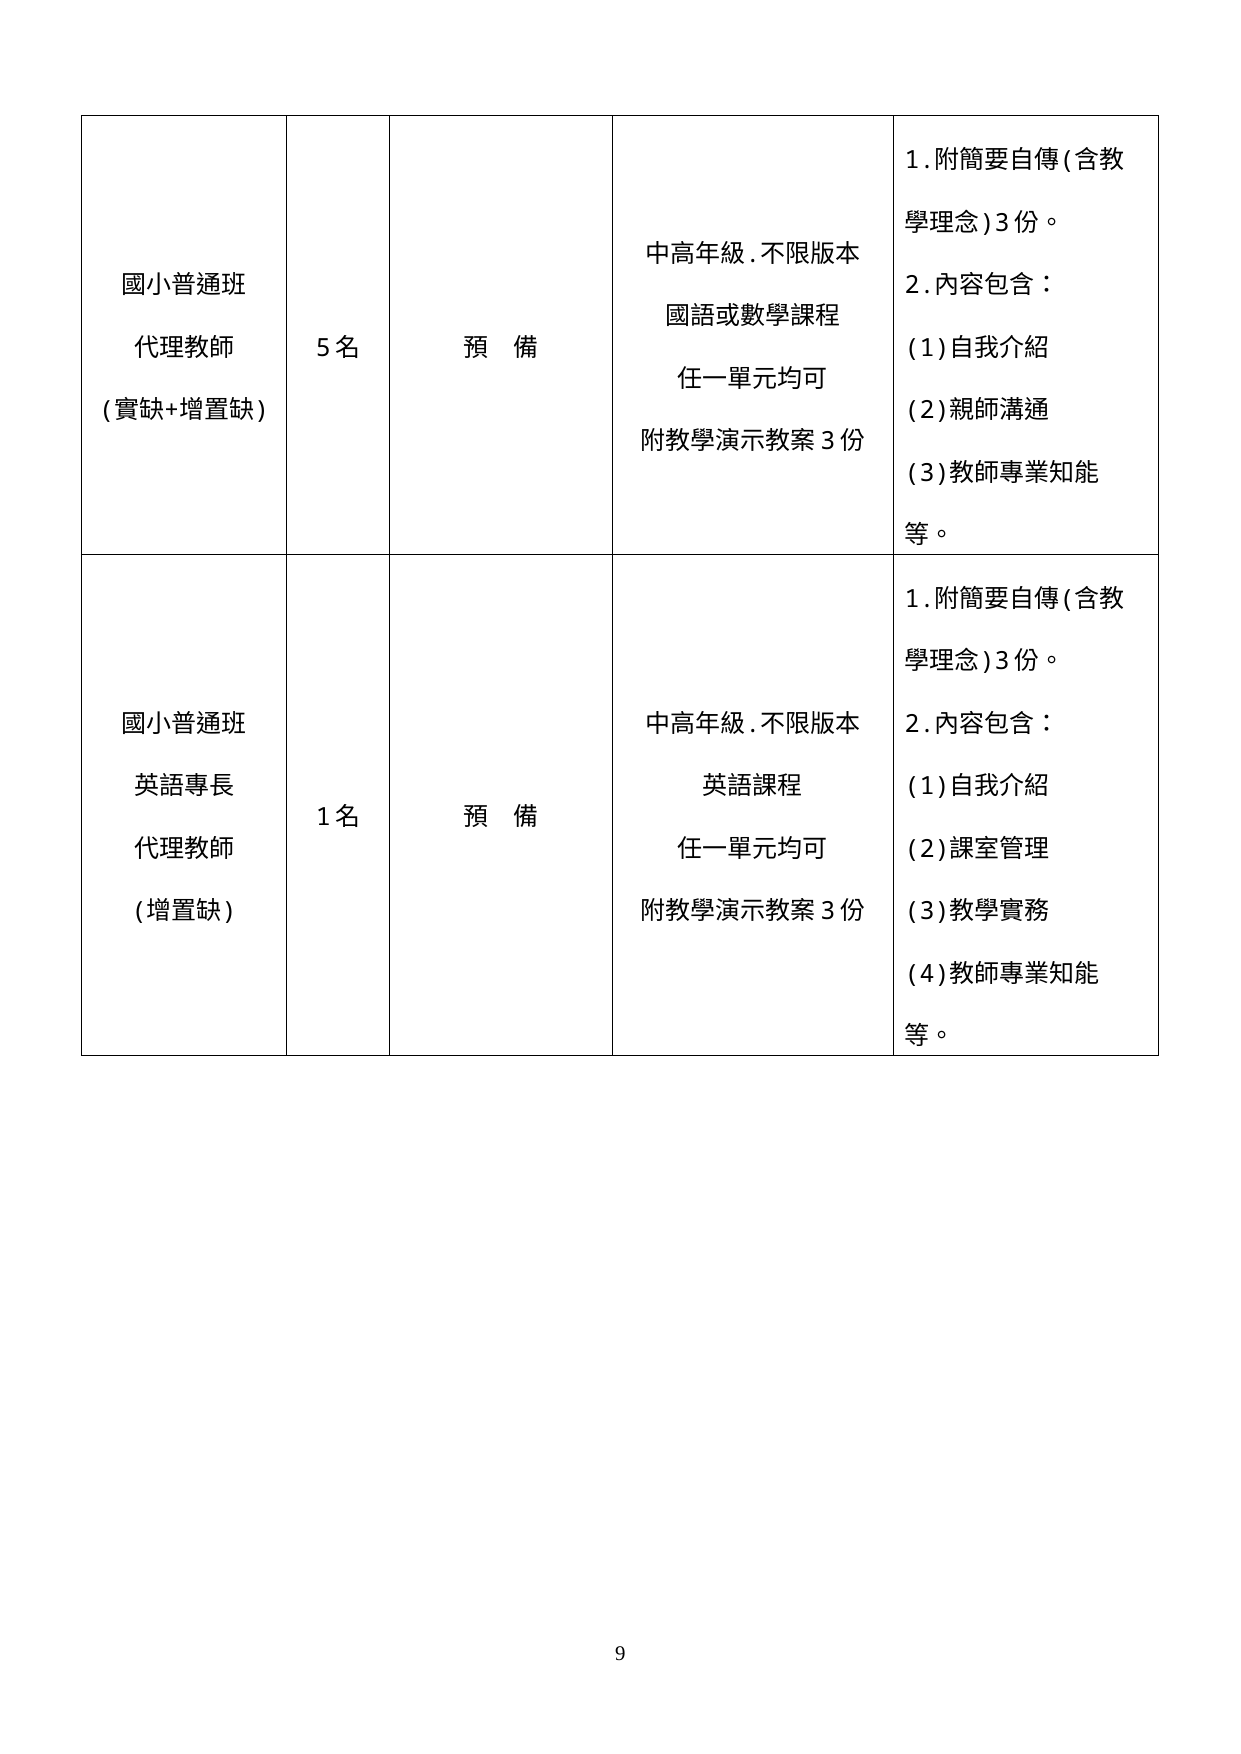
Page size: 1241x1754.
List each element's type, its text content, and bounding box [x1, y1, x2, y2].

table_cell 5名 [287, 116, 389, 553]
table_cell 中高年級.不限版本 英語課程 任一單元均可 附教學演示教案3份 [613, 555, 893, 1054]
table_cell 國小普通班 代理教師 (實缺+增置缺) [82, 116, 286, 553]
table_cell 中高年級.不限版本 國語或數學課程 任一單元均可 附教學演示教案3份 [613, 116, 893, 553]
table_cell 預 備 [390, 555, 612, 1054]
table_cell 國小普通班 英語專長 代理教師 (增置缺) [82, 555, 286, 1054]
table_cell 預 備 [390, 116, 612, 553]
table_cell 1.附簡要自傳(含教學理念)3份。 2.內容包含： (1)自我介紹 (2)課室管理 (3)教學實務 (4)教師專業知能等。 [894, 555, 1158, 1054]
table_cell 1名 [287, 555, 389, 1054]
table_cell 1.附簡要自傳(含教學理念)3份。 2.內容包含： (1)自我介紹 (2)親師溝通 (3)教師專業知能等。 [894, 116, 1158, 553]
